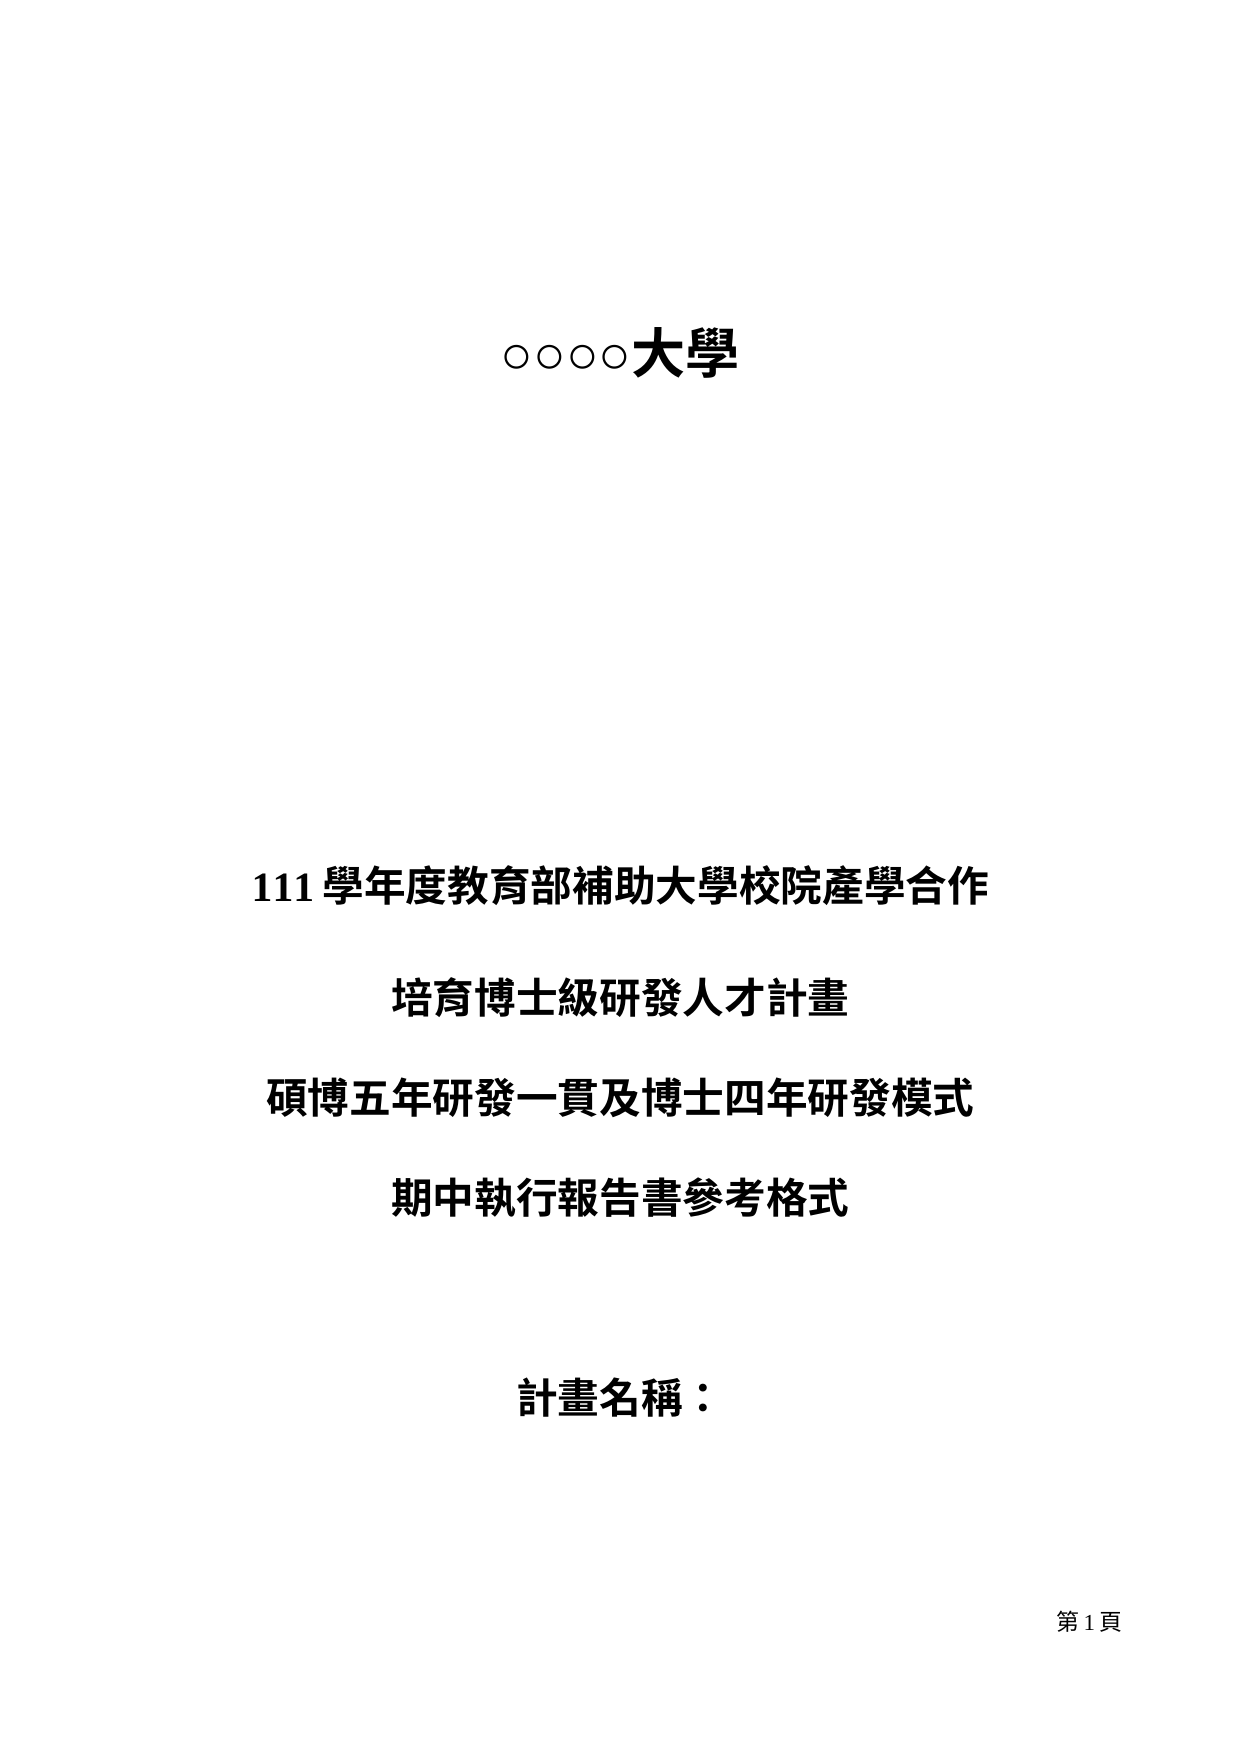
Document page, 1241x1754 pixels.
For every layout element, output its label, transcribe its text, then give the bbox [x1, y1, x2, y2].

text 培育博士級研發人才計畫 [118, 954, 1122, 1017]
text ○○○○大學 [118, 277, 1122, 402]
text 碩博五年研發一貫及博士四年研發模式 [118, 1054, 1122, 1117]
text 期中執行報告書參考格式 [118, 1154, 1122, 1217]
text 計畫名稱： [118, 1354, 1122, 1417]
text 111學年度教育部補助大學校院產學合作 [118, 841, 1122, 904]
